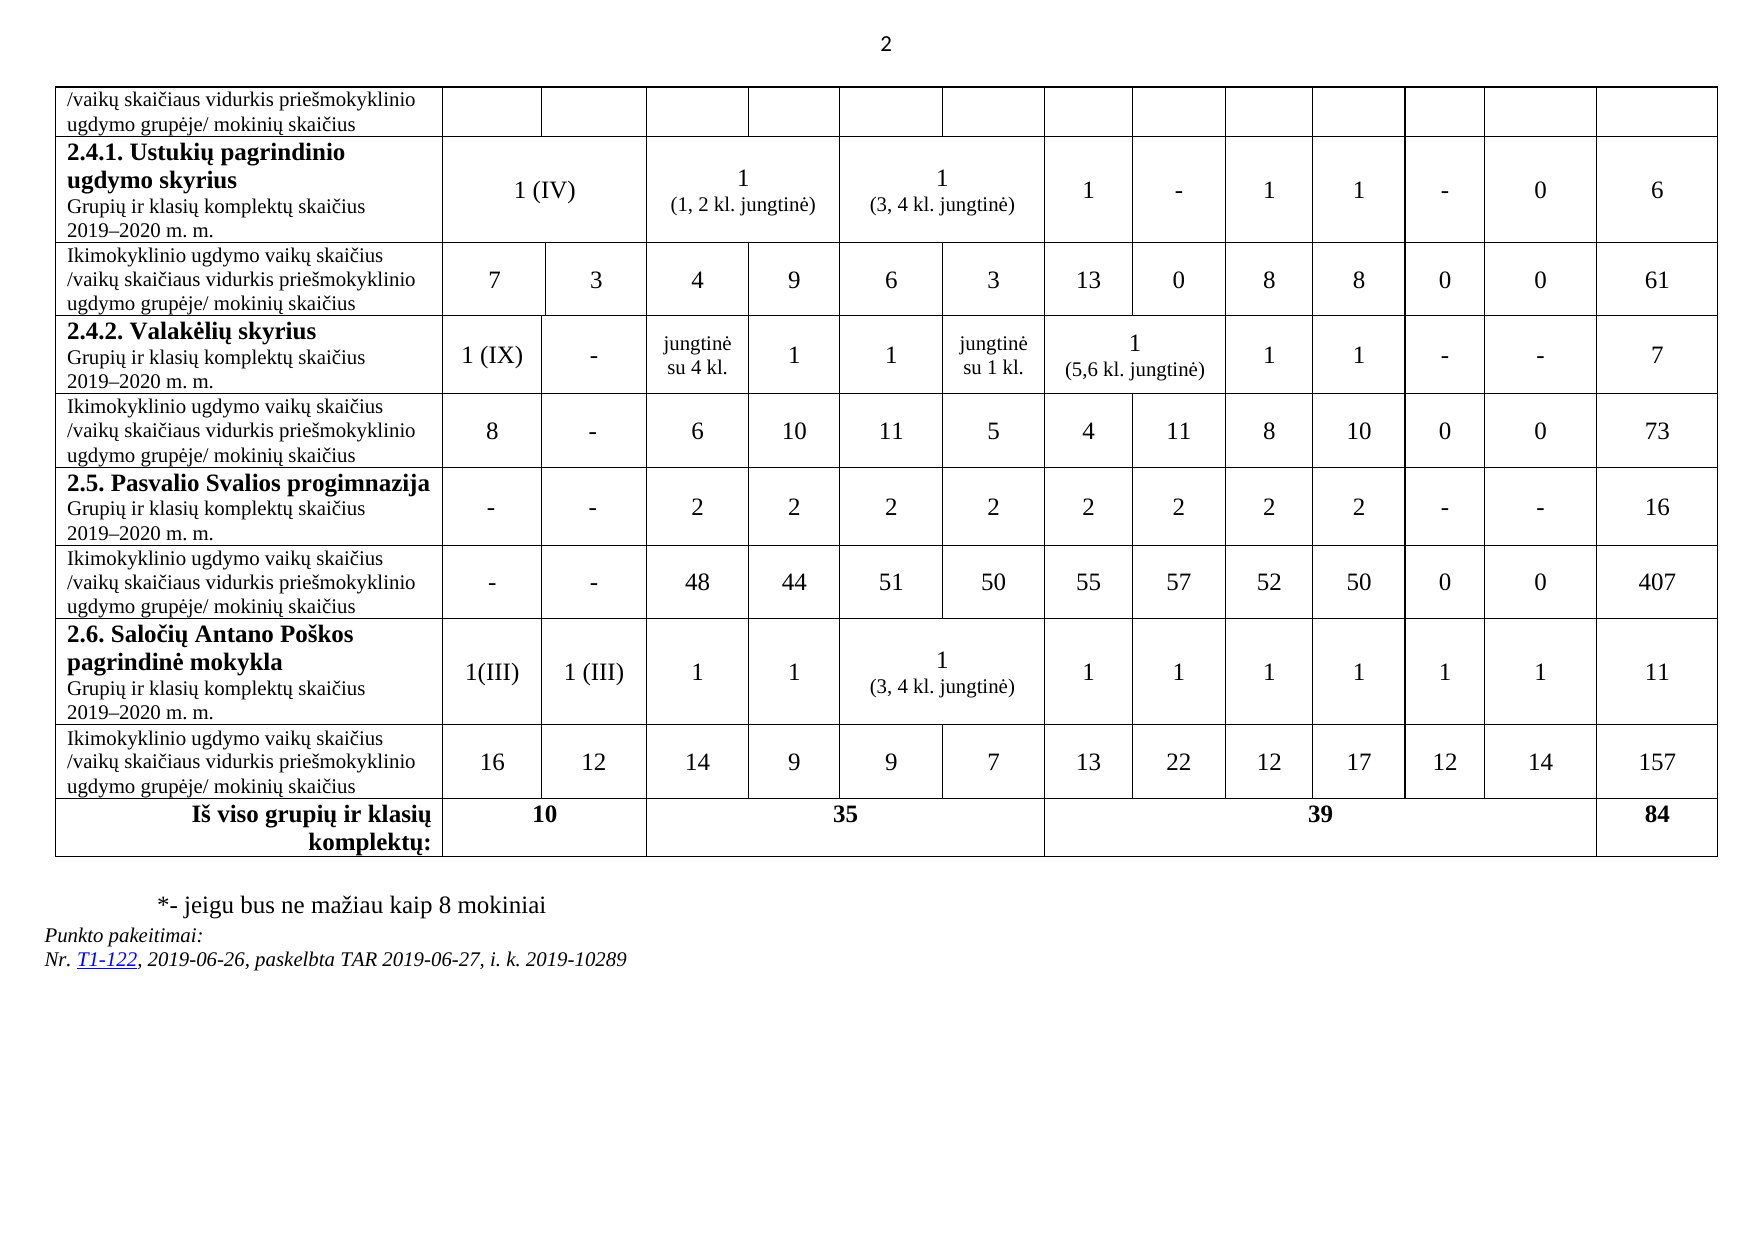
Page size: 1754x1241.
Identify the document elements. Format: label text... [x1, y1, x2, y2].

text *- jeigu bus ne mažiau kaip 8 mokiniai [157, 890, 1728, 919]
table_cell 16 [1597, 468, 1717, 544]
table_cell 8 [1226, 394, 1312, 467]
table_cell 13 [1045, 725, 1132, 798]
table_cell 2 [1045, 468, 1132, 544]
table_cell 10 [443, 799, 646, 856]
table_cell 13 [1045, 243, 1132, 315]
table_cell 407 [1597, 546, 1717, 618]
table_cell 7 [1597, 316, 1717, 393]
table_cell - [443, 88, 541, 136]
table_cell 1 (1, 2 kl. jungtinė) [647, 137, 839, 242]
table_cell 22 [1133, 725, 1225, 798]
table_cell 84 [1597, 799, 1717, 856]
table_cell 48 [647, 546, 748, 618]
table_cell 9 [840, 725, 942, 798]
table_cell Ikimokyklinio ugdymo vaikų skaičius /vaikų skaičiaus vidurkis priešmokyklinio ugdymo grupėje/ mokinių skaičius [56, 394, 442, 467]
table_cell 50 [1313, 546, 1404, 618]
table_cell 2 [749, 468, 839, 544]
table_cell 51 [840, 546, 942, 618]
table_cell [749, 88, 839, 136]
table_cell - [1133, 137, 1225, 242]
table_cell 0 [1485, 243, 1596, 315]
table_cell 39 [1045, 799, 1596, 856]
table_cell 1 [840, 316, 942, 393]
table_cell 1 [1406, 619, 1484, 724]
table_cell 1 [1485, 619, 1596, 724]
table_cell - [443, 468, 541, 544]
table_cell [1597, 88, 1717, 136]
table_cell 14 [1485, 725, 1596, 798]
table_cell 2 [943, 468, 1044, 544]
table_cell 52 [1226, 546, 1312, 618]
table_cell 1 [1226, 619, 1312, 724]
table_cell 2 [1226, 468, 1312, 544]
table_cell 73 [1597, 394, 1717, 467]
table_cell - [542, 468, 646, 544]
table_cell 1 [749, 619, 839, 724]
table_cell 2 [840, 468, 942, 544]
table_cell 5 [943, 394, 1044, 467]
table_cell 2.4.2. Valakėlių skyrius Grupių ir klasių komplektų skaičius 2019–2020 m. m. [56, 316, 442, 393]
table_cell jungtinė su 1 kl. [943, 316, 1044, 393]
table_cell 8 [1313, 243, 1404, 315]
table_cell 8 [1226, 243, 1312, 315]
table_cell 1 (3, 4 kl. jungtinė) [840, 619, 1044, 724]
table_cell Ikimokyklinio ugdymo vaikų skaičius /vaikų skaičiaus vidurkis priešmokyklinio ugdymo grupėje/ mokinių skaičius [56, 243, 442, 315]
table_cell Ikimokyklinio ugdymo vaikų skaičius /vaikų skaičiaus vidurkis priešmokyklinio ugdymo grupėje/ mokinių skaičius [56, 725, 442, 798]
table_cell 4 [1045, 394, 1132, 467]
table_cell 6 [1597, 137, 1717, 242]
table_cell [1133, 88, 1225, 136]
table_cell 2 [1313, 468, 1404, 544]
table_cell 2.5. Pasvalio Svalios progimnazija Grupių ir klasių komplektų skaičius 2019–2020 m. m. [56, 468, 442, 544]
table_cell - [542, 394, 646, 467]
table_cell 1 [1313, 316, 1404, 393]
table_cell 2 [1133, 468, 1225, 544]
table_cell 1 (3, 4 kl. jungtinė) [840, 137, 1044, 242]
table_cell - [1406, 137, 1484, 242]
table_cell 1 [1045, 619, 1132, 724]
table_cell 1 [647, 619, 748, 724]
table_cell 9 [749, 243, 839, 315]
table_cell 1 [1313, 619, 1404, 724]
table_cell 35 [647, 799, 1044, 856]
table_cell 0 [1485, 137, 1596, 242]
table_cell 1 [1313, 137, 1404, 242]
table_cell [1485, 88, 1596, 136]
table_cell 16 [443, 725, 541, 798]
table_cell - [1406, 316, 1484, 393]
table_cell 1 (III) [542, 619, 646, 724]
text Nr. T1-122, 2019-06-26, paskelbta TAR 2019-06-27, i. k. 2019-10289 [44, 947, 1728, 971]
table_cell [647, 88, 748, 136]
table_cell 12 [1406, 725, 1484, 798]
table_cell jungtinė su 4 kl. [647, 316, 748, 393]
table_cell [1045, 88, 1132, 136]
table_cell 55 [1045, 546, 1132, 618]
table_cell - [542, 546, 646, 618]
table_cell 1 [749, 316, 839, 393]
table_cell 157 [1597, 725, 1717, 798]
table_cell [1406, 88, 1484, 136]
table_cell 2 [647, 468, 748, 544]
table_cell 10 [749, 394, 839, 467]
table_cell 8 [443, 394, 541, 467]
table_cell 7 [943, 725, 1044, 798]
table_cell 9 [749, 725, 839, 798]
table_cell 1 [1133, 619, 1225, 724]
table_cell 57 [1133, 546, 1225, 618]
table_cell - [1485, 316, 1596, 393]
table_cell [1226, 88, 1312, 136]
table_cell 1 (IX) [443, 316, 541, 393]
table_cell 7 [443, 243, 545, 315]
table_cell 0 [1133, 243, 1225, 315]
table_cell 0 [1485, 394, 1596, 467]
table_cell 0 [1406, 394, 1484, 467]
text Punkto pakeitimai: [44, 923, 1728, 947]
table_cell 1 (5,6 kl. jungtinė) [1045, 316, 1225, 393]
table_cell 3 [546, 243, 646, 315]
table_cell 2.4.1. Ustukių pagrindinio ugdymo skyrius Grupių ir klasių komplektų skaičius 2019–2020 m. m. [56, 137, 442, 242]
table_cell 6 [647, 394, 748, 467]
table_cell 0 [1406, 243, 1484, 315]
table_cell 12 [1226, 725, 1312, 798]
table_cell 2.6. Saločių Antano Poškos pagrindinė mokykla Grupių ir klasių komplektų skaičius 2019–2020 m. m. [56, 619, 442, 724]
table_cell Ikimokyklinio ugdymo vaikų skaičius /vaikų skaičiaus vidurkis priešmokyklinio ugdymo grupėje/ mokinių skaičius [56, 546, 442, 618]
table_cell 1 [1045, 137, 1132, 242]
table_cell 11 [840, 394, 942, 467]
table_cell 11 [1133, 394, 1225, 467]
table_cell 4 [647, 243, 748, 315]
table_cell - [443, 546, 541, 618]
table_cell 6 [840, 243, 942, 315]
table_cell 1 (IV) [443, 137, 646, 242]
table_cell - [1406, 468, 1484, 544]
table_cell 10 [1313, 394, 1404, 467]
table_cell 11 [1597, 619, 1717, 724]
table_cell 0 [1485, 546, 1596, 618]
table_cell 61 [1597, 243, 1717, 315]
table_cell 1(III) [443, 619, 541, 724]
table_cell 1 [1226, 316, 1312, 393]
table_cell 3 [943, 243, 1044, 315]
table_cell [840, 88, 942, 136]
table_cell 14 [647, 725, 748, 798]
table_cell 1 [1226, 137, 1312, 242]
table_cell 17 [1313, 725, 1404, 798]
table_cell 44 [749, 546, 839, 618]
table_cell [1313, 88, 1404, 136]
table_cell Iš viso grupių ir klasių komplektų: [56, 799, 442, 856]
table_cell - [542, 88, 646, 136]
table_cell [943, 88, 1044, 136]
table_cell 50 [943, 546, 1044, 618]
table_cell 12 [542, 725, 646, 798]
table_cell /vaikų skaičiaus vidurkis priešmokyklinio ugdymo grupėje/ mokinių skaičius [56, 88, 442, 136]
table_cell - [1485, 468, 1596, 544]
table_cell - [542, 316, 646, 393]
table_cell 0 [1406, 546, 1484, 618]
